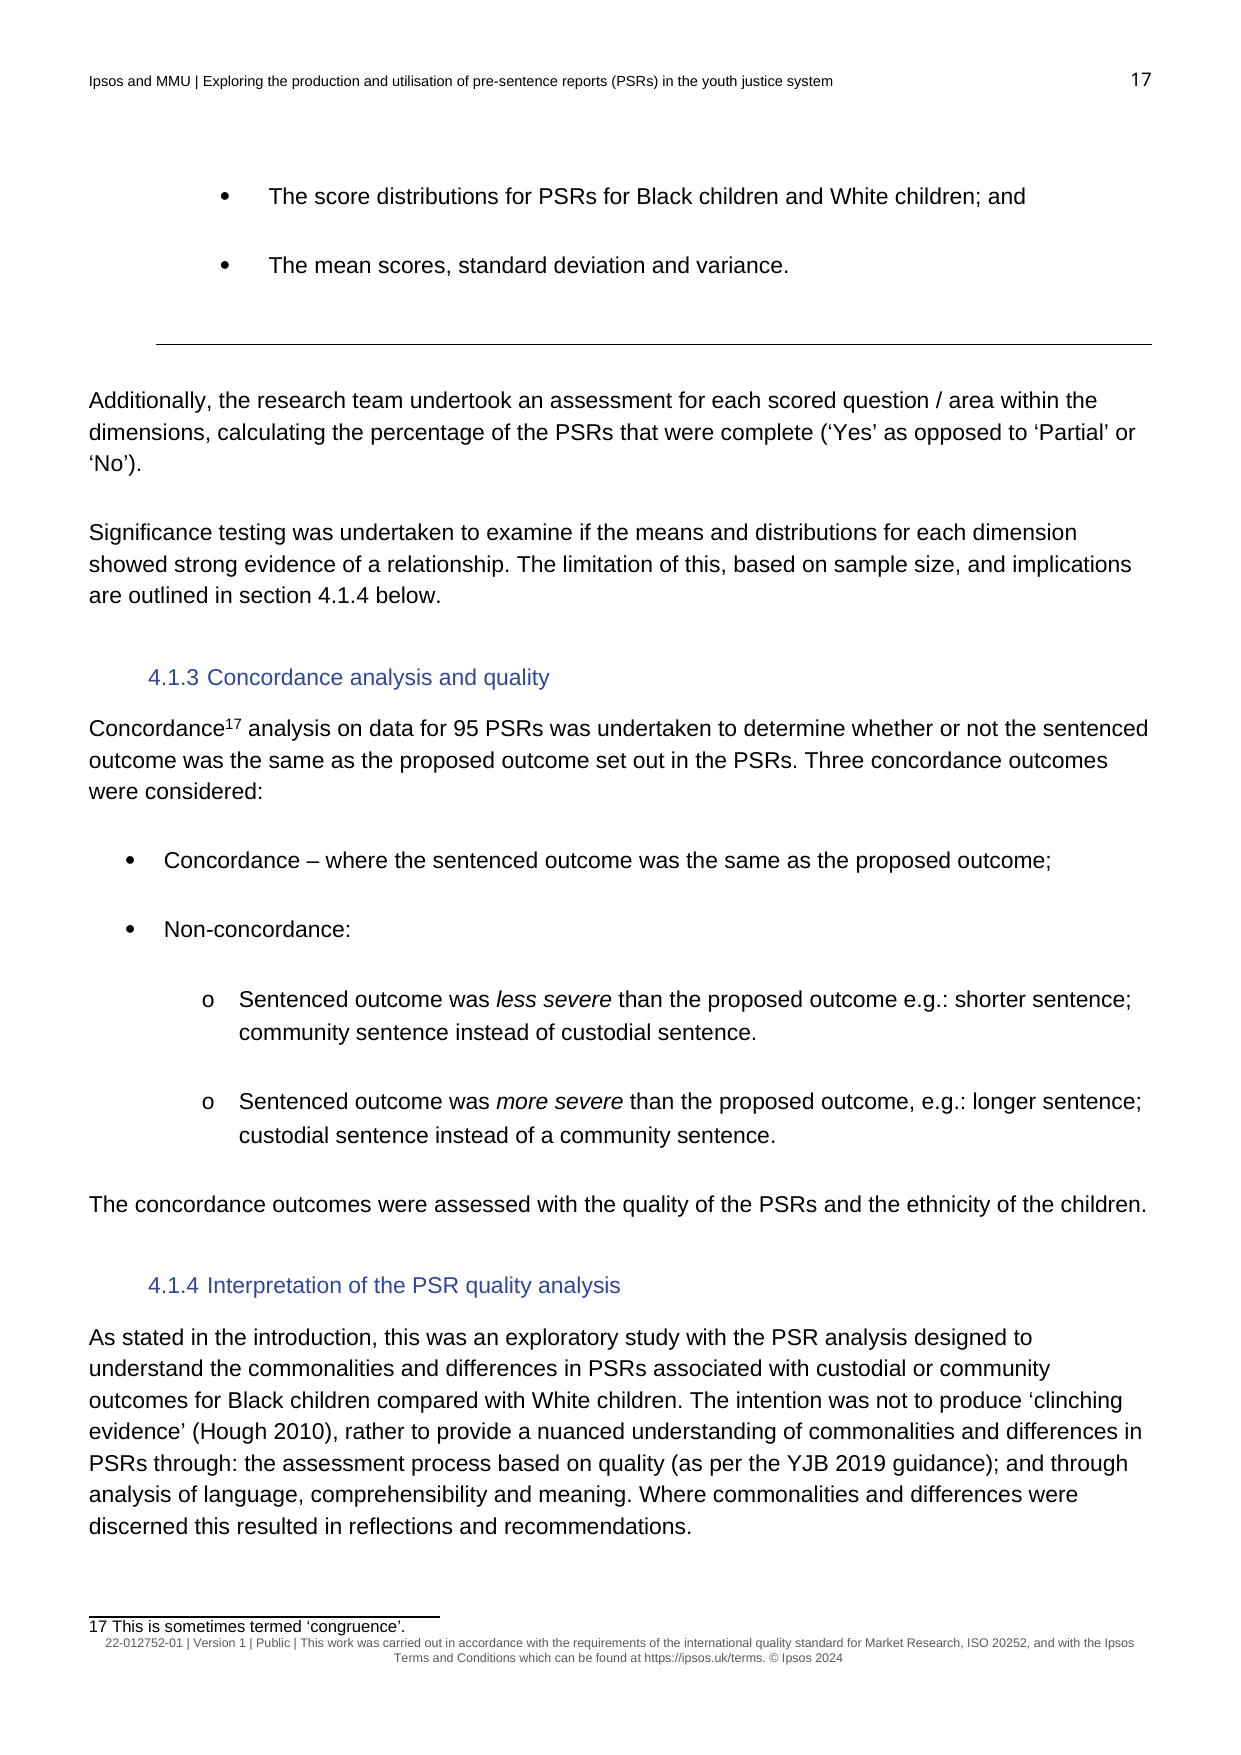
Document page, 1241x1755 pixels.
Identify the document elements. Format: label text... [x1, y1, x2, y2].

subtitle Interpretation of the PSR quality analysis [148, 1272, 1152, 1299]
text Significance testing was undertaken to examine if the means and distributions for each dimension showed strong evidence of a relationship. The limitation of this, based on sample size, and implications are outlined in section 4.1.4 below. [89, 519, 1152, 609]
text Additionally, the research team undertook an assessment for each scored question / area within the dimensions, calculating the percentage of the PSRs that were complete (‘Yes’ as opposed to ‘Partial’ or ‘No’). [89, 387, 1152, 476]
list The mean scores, standard deviation and variance. [157, 187, 1151, 343]
text The concordance outcomes were assessed with the quality of the PSRs and the ethnicity of the children. [89, 1191, 1152, 1217]
text This is sometimes termed ‘congruence’. [89, 1617, 1152, 1636]
text As stated in the introduction, this was an exploratory study with the PSR analysis designed to understand the commonalities and differences in PSRs associated with custodial or community outcomes for Black children compared with White children. The intention was not to produce ‘clinching evidence’ (Hough 2010), rather to provide a nuanced understanding of commonalities and differences in PSRs through: the assessment process based on quality (as per the YJB 2019 guidance); and through analysis of language, comprehensibility and meaning. Where commonalities and differences were discerned this resulted in reflections and recommendations. [89, 1324, 1152, 1539]
list Concordance – where the sentenced outcome was the same as the proposed outcome; [126, 847, 1152, 874]
list Non-concordance: [126, 916, 1152, 943]
list Sentenced outcome was less severe than the proposed outcome e.g.: shorter sentence; community sentence instead of custodial sentence. [201, 986, 1152, 1045]
list Sentenced outcome was more severe than the proposed outcome, e.g.: longer sentence; custodial sentence instead of a community sentence. [201, 1088, 1152, 1148]
list The score distributions for PSRs for Black children and White children; and [157, 119, 1151, 187]
text Concordance analysis on data for 95 PSRs was undertaken to determine whether or not the sentenced outcome was the same as the proposed outcome set out in the PSRs. Three concordance outcomes were considered: [89, 715, 1152, 805]
subtitle Concordance analysis and quality [148, 664, 1152, 690]
